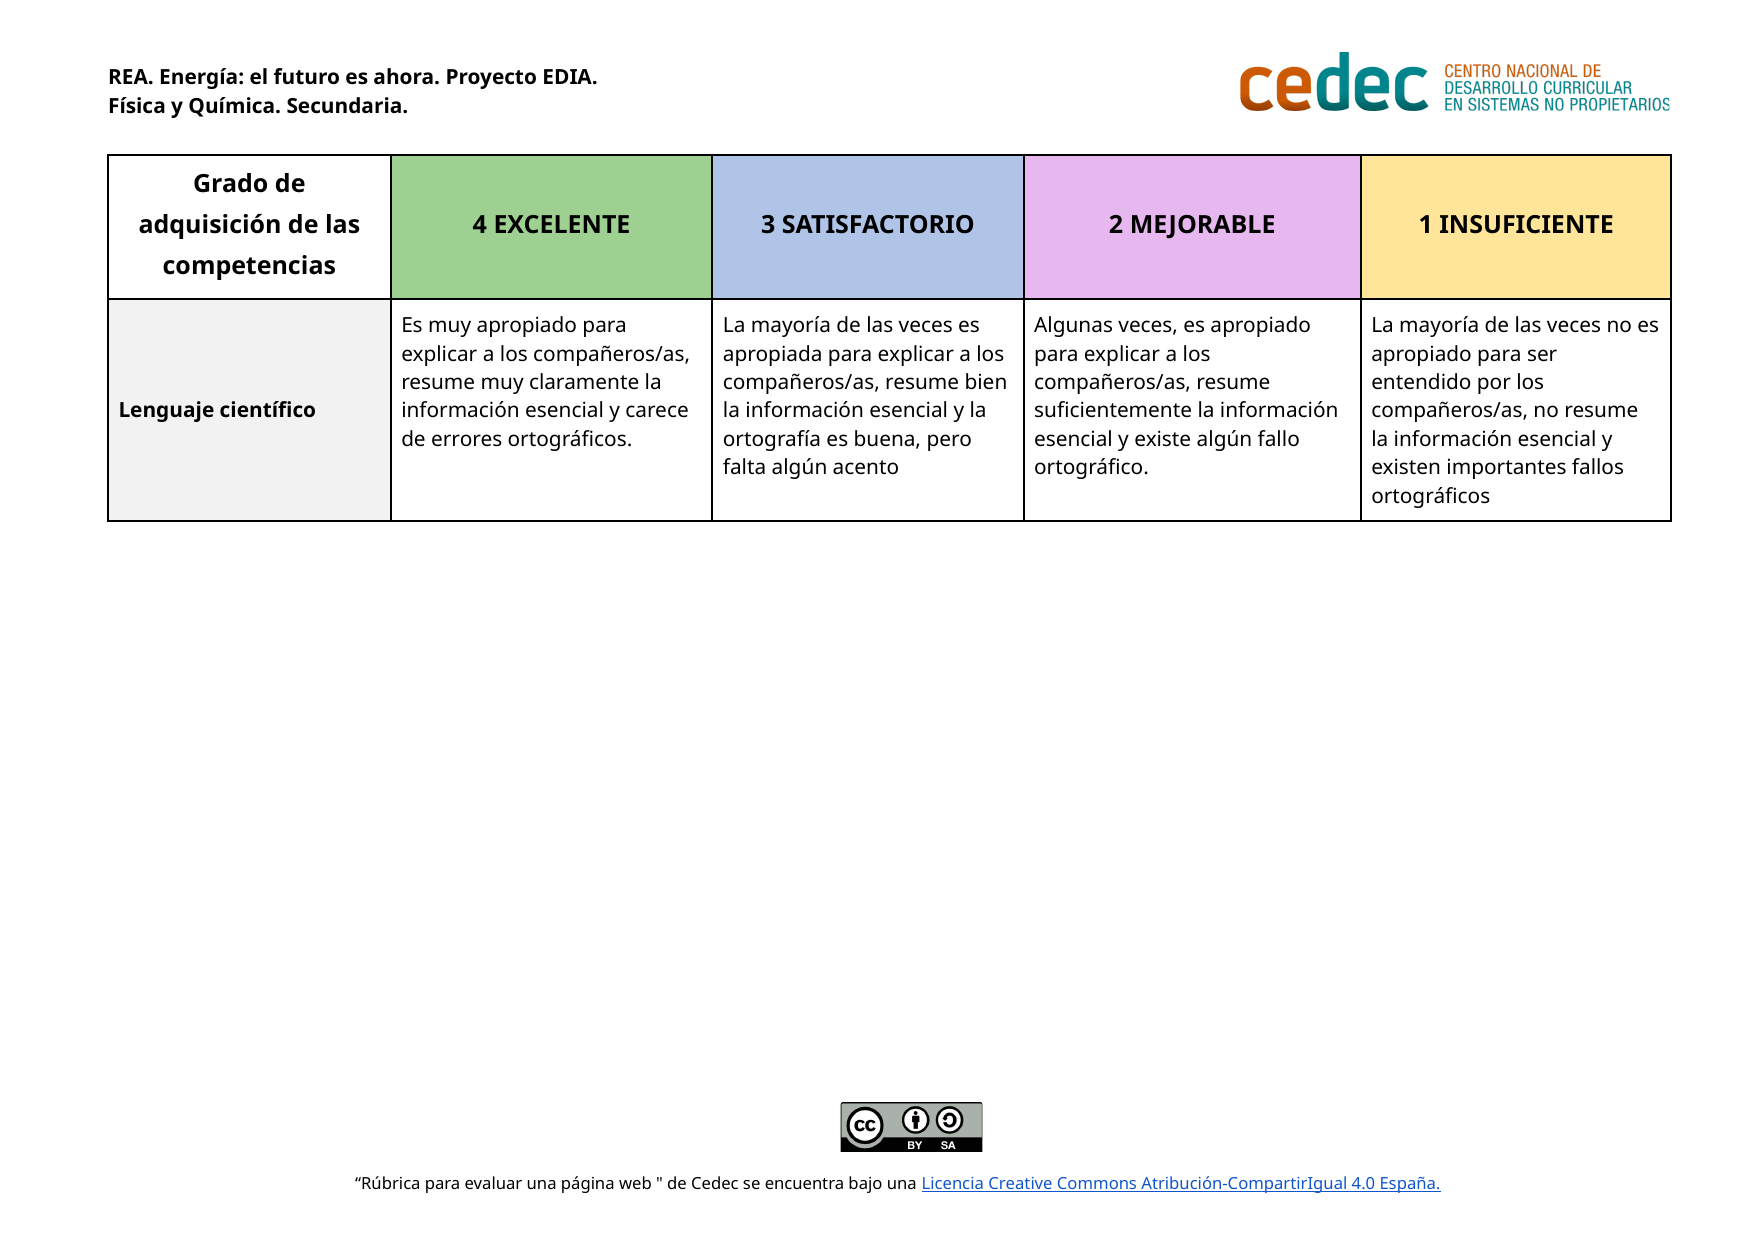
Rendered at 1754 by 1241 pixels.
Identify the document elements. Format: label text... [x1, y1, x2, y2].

table_header Grado de adquisición de las competencias [109, 156, 390, 298]
table_header 1 INSUFICIENTE [1362, 156, 1670, 298]
table_cell La mayoría de las veces es apropiada para explicar a los compañeros/as, resume bien la información esencial y la ortografía es buena, pero falta algún acento [713, 300, 1023, 520]
table_header 2 MEJORABLE [1025, 156, 1360, 298]
table_header 3 SATISFACTORIO [713, 156, 1023, 298]
table_cell Es muy apropiado para explicar a los compañeros/as, resume muy claramente la información esencial y carece de errores ortográficos. [392, 300, 711, 520]
table_cell Lenguaje científico [109, 300, 390, 520]
table_header 4 EXCELENTE [392, 156, 711, 298]
table_cell La mayoría de las veces no es apropiado para ser entendido por los compañeros/as, no resume la información esencial y existen importantes fallos ortográficos [1362, 300, 1670, 520]
table_cell Algunas veces, es apropiado para explicar a los compañeros/as, resume suficientemente la información esencial y existe algún fallo ortográfico. [1025, 300, 1360, 520]
